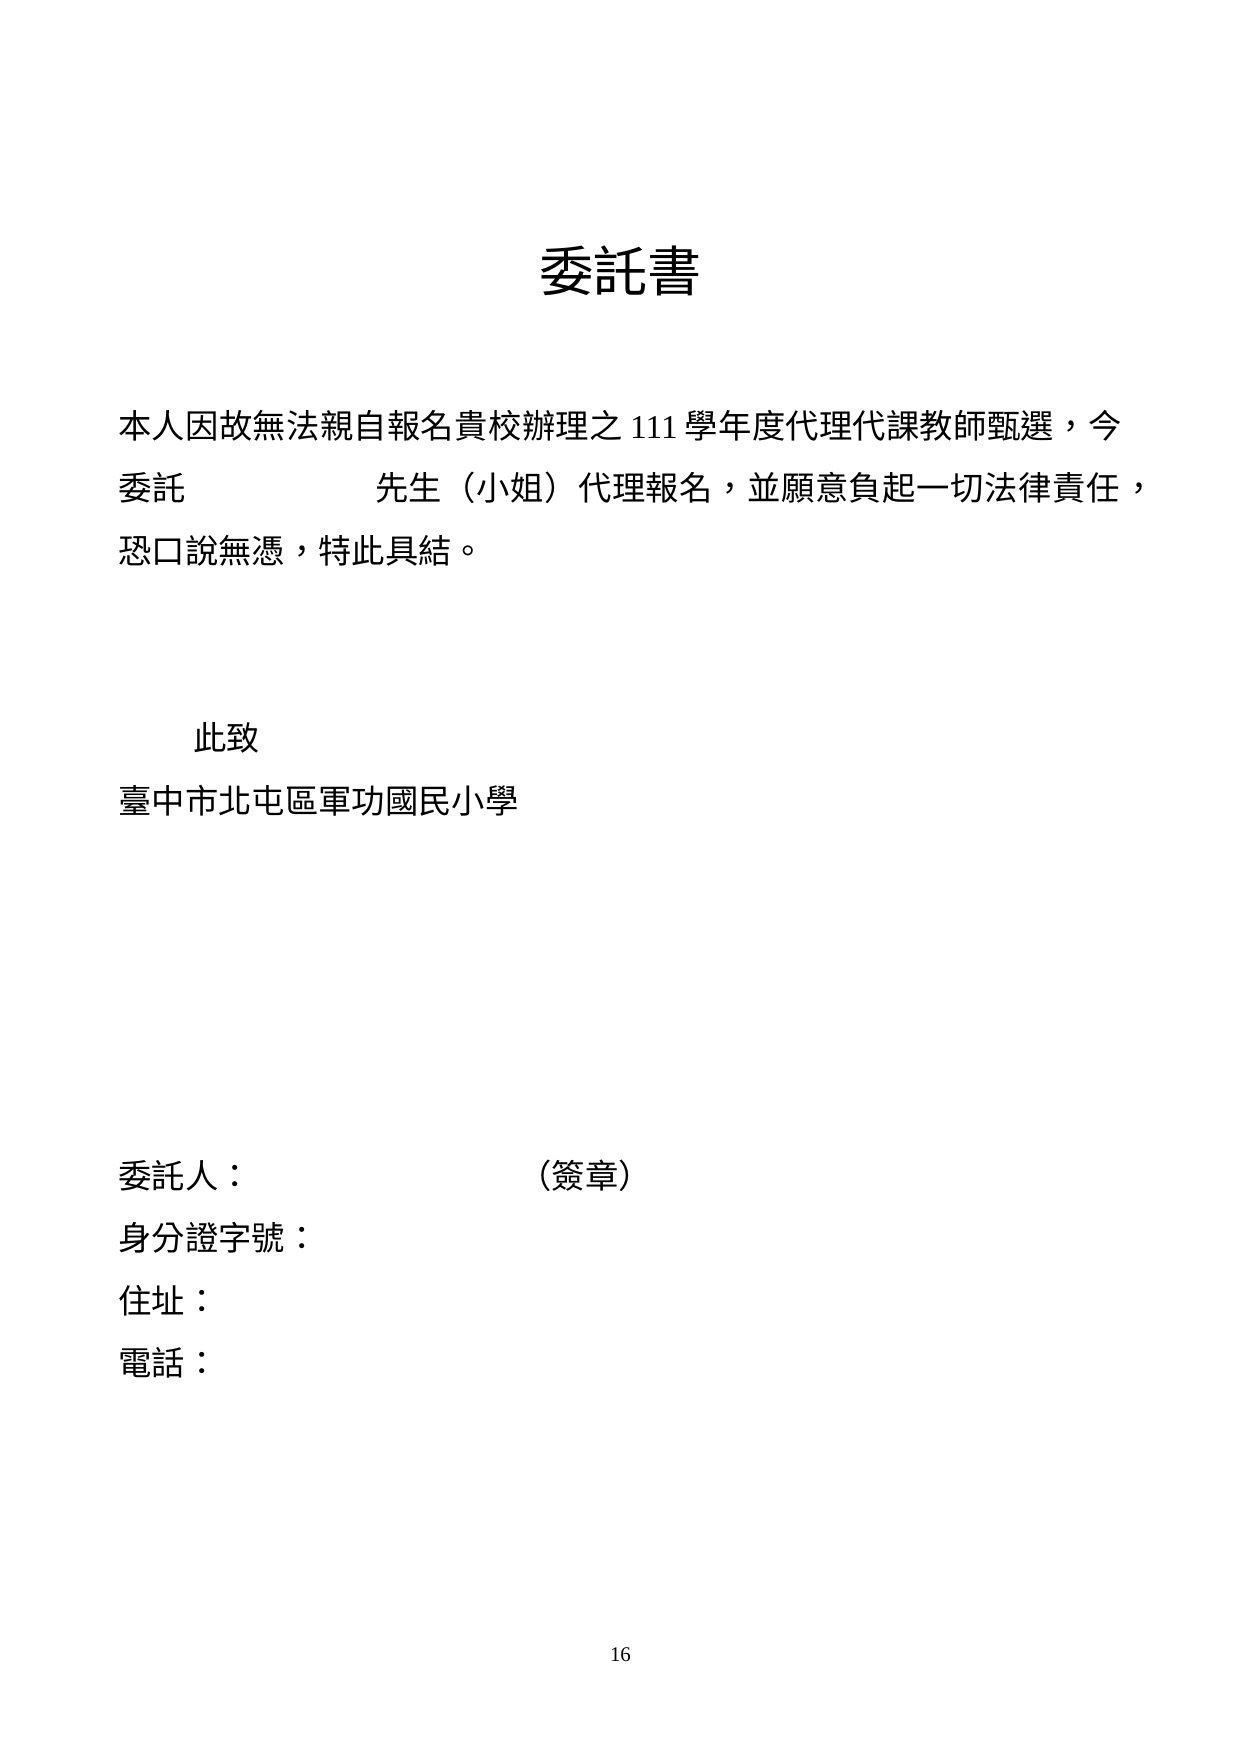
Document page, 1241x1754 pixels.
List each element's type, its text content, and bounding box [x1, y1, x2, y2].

text 身分證字號： [118, 1194, 1122, 1257]
text 電話： [118, 1319, 1122, 1382]
text 住址： [118, 1257, 1122, 1319]
text 委託書 [118, 194, 1122, 319]
text 委託人： （簽章） [118, 1132, 1122, 1194]
text 臺中市北屯區軍功國民小學 [118, 757, 1122, 819]
text 本人因故無法親自報名貴校辦理之111學年度代理代課教師甄選，今委託 先生（小姐）代理報名，並願意負起一切法律責任，恐口說無憑，特此具結。 [118, 382, 1122, 569]
text 此致 [118, 694, 1122, 757]
